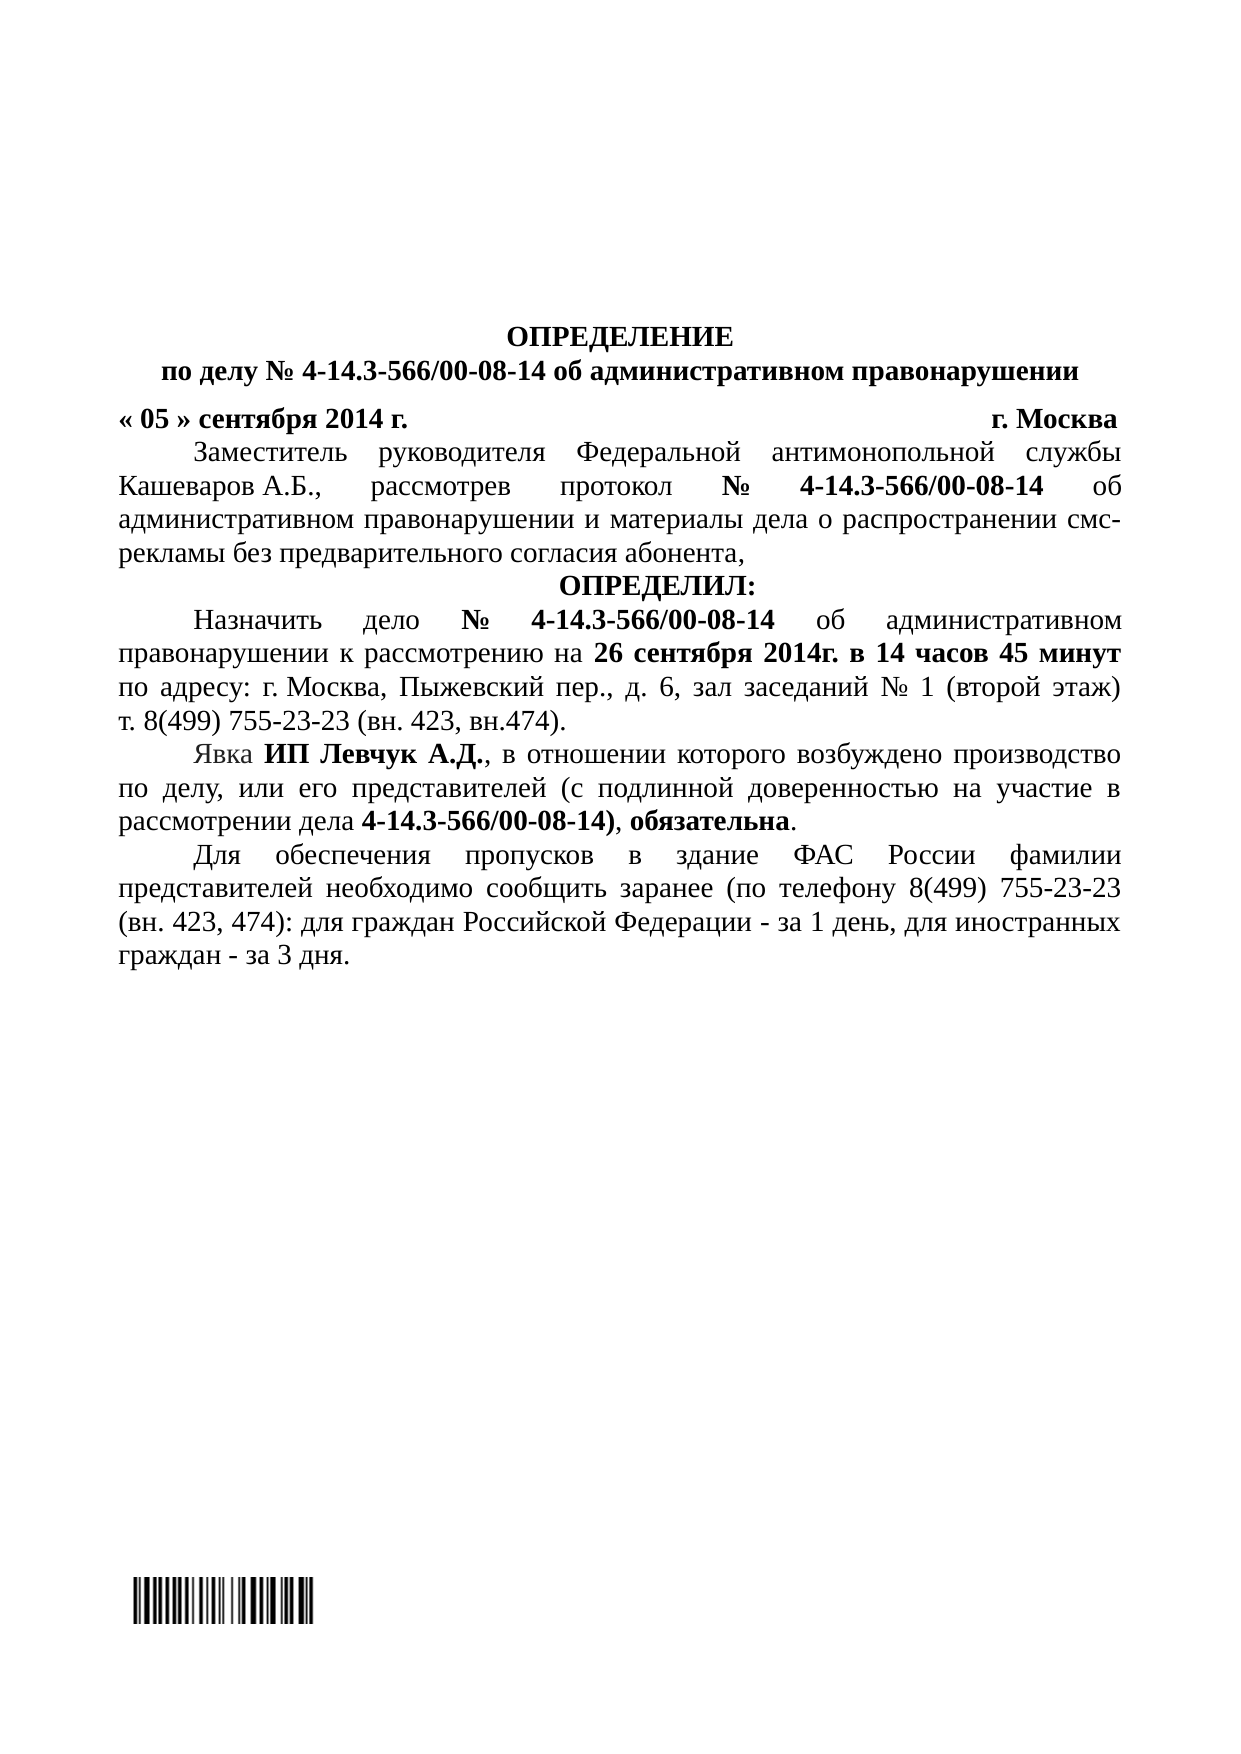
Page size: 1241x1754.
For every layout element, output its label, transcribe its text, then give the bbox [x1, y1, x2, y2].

text ОПРЕДЕЛЕНИЕ [118, 319, 1122, 353]
text Явка ИП Левчук А.Д., в отношении которого возбуждено производство по делу, или его представителей (с подлинной доверенностью на участие в рассмотрении дела 4‑14.3‑566/00-08-14), обязательна. [118, 736, 1122, 837]
text Заместитель руководителя Федеральной антимонопольной службы Кашеваров А.Б., рассмотрев протокол № 4-14.3-566/00-08-14 об административном правонарушении и материалы дела о распространении смс-рекламы без предварительного согласия абонента, [118, 434, 1122, 568]
text Назначить дело № 4-14.3-566/00-08-14 об административном правонарушении к рассмотрению на 26 сентября 2014г. в 14 часов 45 минут по адресу: г. Москва, Пыжевский пер., д. 6, зал заседаний № 1 (второй этаж) т. 8(499) 755-23-23 (вн. 423, вн.474). [118, 602, 1122, 736]
text по делу № 4-14.3-566/00-08-14 об административном правонарушении [118, 353, 1122, 386]
text Для обеспечения пропусков в здание ФАС России фамилии представителей необходимо сообщить заранее (по телефону 8(499) 755-23-23 (вн. 423, 474): для граждан Российской Федерации - за 1 день, для иностранных граждан - за 3 дня. [118, 837, 1122, 971]
text « 05 » сентября 2014 г. г. Москва [118, 401, 1122, 434]
picture [118, 1577, 331, 1624]
text ОПРЕДЕЛИЛ: [118, 568, 1122, 602]
